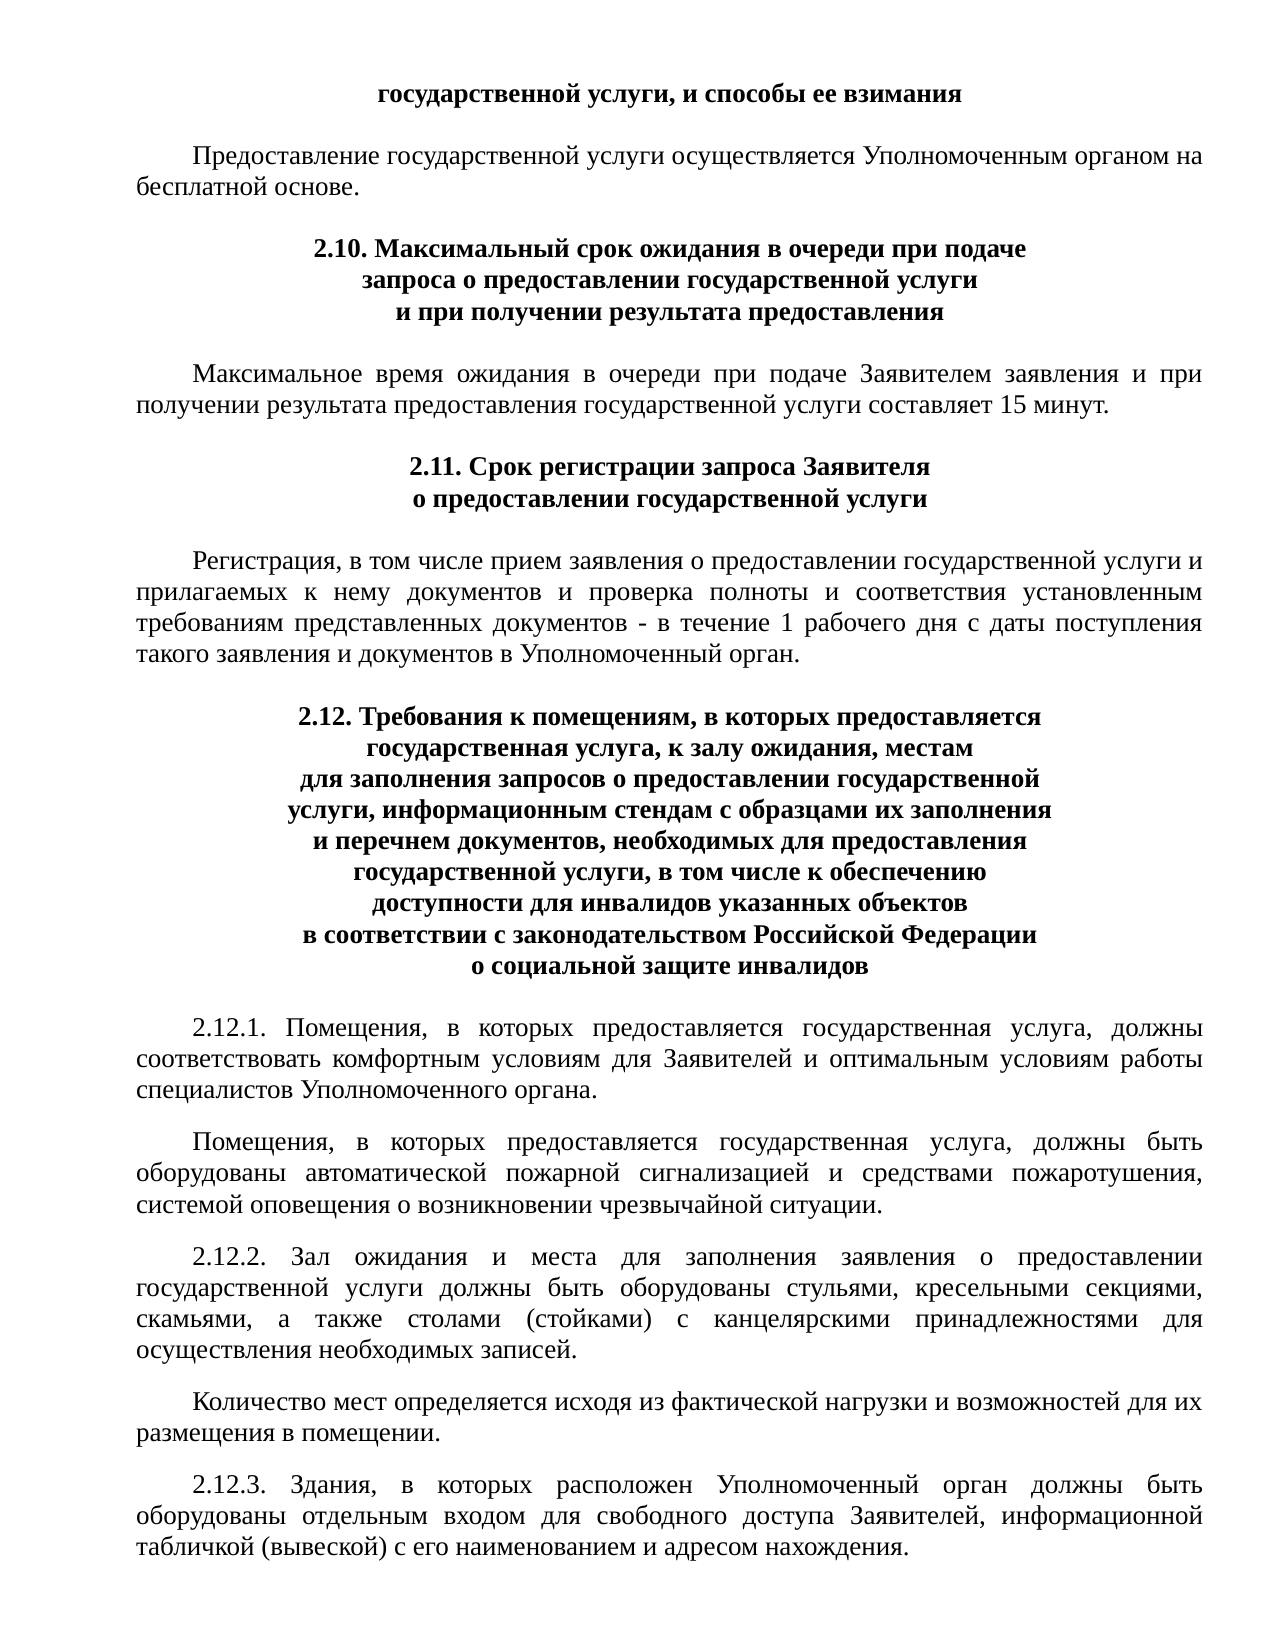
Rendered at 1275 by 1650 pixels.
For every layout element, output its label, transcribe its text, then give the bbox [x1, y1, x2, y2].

text государственной услуги, в том числе к обеспечению [136, 855, 1204, 887]
text для заполнения запросов о предоставлении государственной [136, 762, 1204, 793]
text Предоставление государственной услуги осуществляется Уполномоченным органом на бесплатной основе. [136, 139, 1204, 201]
text доступности для инвалидов указанных объектов [136, 887, 1204, 918]
text 2.12.1. Помещения, в которых предоставляется государственная услуга, должны соответствовать комфортным условиям для Заявителей и оптимальным условиям работы специалистов Уполномоченного органа. [136, 1011, 1204, 1104]
text Помещения, в которых предоставляется государственная услуга, должны быть оборудованы автоматической пожарной сигнализацией и средствами пожаротушения, системой оповещения о возникновении чрезвычайной ситуации. [136, 1125, 1204, 1219]
subtitle 2.10. Максимальный срок ожидания в очереди при подаче [136, 232, 1204, 264]
subtitle 2.11. Срок регистрации запроса Заявителя [136, 451, 1204, 482]
text о предоставлении государственной услуги [136, 482, 1204, 513]
text запроса о предоставлении государственной услуги [136, 264, 1204, 295]
text государственная услуга, к залу ожидания, местам [136, 731, 1204, 762]
text 2.12.3. Здания, в которых расположен Уполномоченный орган должны быть оборудованы отдельным входом для свободного доступа Заявителей, информационной табличкой (вывеской) с его наименованием и адресом нахождения. [136, 1468, 1204, 1562]
text услуги, информационным стендам с образцами их заполнения [136, 793, 1204, 824]
text и при получении результата предоставления [136, 295, 1204, 326]
text Максимальное время ожидания в очереди при подаче Заявителем заявления и при получении результата предоставления государственной услуги составляет 15 минут. [136, 357, 1204, 419]
text Регистрация, в том числе прием заявления о предоставлении государственной услуги и прилагаемых к нему документов и проверка полноты и соответствия установленным требованиям представленных документов - в течение 1 рабочего дня с даты поступления такого заявления и документов в Уполномоченный орган. [136, 544, 1204, 668]
text 2.12.2. Зал ожидания и места для заполнения заявления о предоставлении государственной услуги должны быть оборудованы стульями, кресельными секциями, скамьями, а также столами (стойками) с канцелярскими принадлежностями для осуществления необходимых записей. [136, 1240, 1204, 1364]
text государственной услуги, и способы ее взимания [136, 77, 1204, 108]
text в соответствии с законодательством Российской Федерации [136, 918, 1204, 949]
text и перечнем документов, необходимых для предоставления [136, 824, 1204, 855]
text о социальной защите инвалидов [136, 949, 1204, 980]
text Количество мест определяется исходя из фактической нагрузки и возможностей для их размещения в помещении. [136, 1385, 1204, 1447]
subtitle 2.12. Требования к помещениям, в которых предоставляется [136, 700, 1204, 731]
